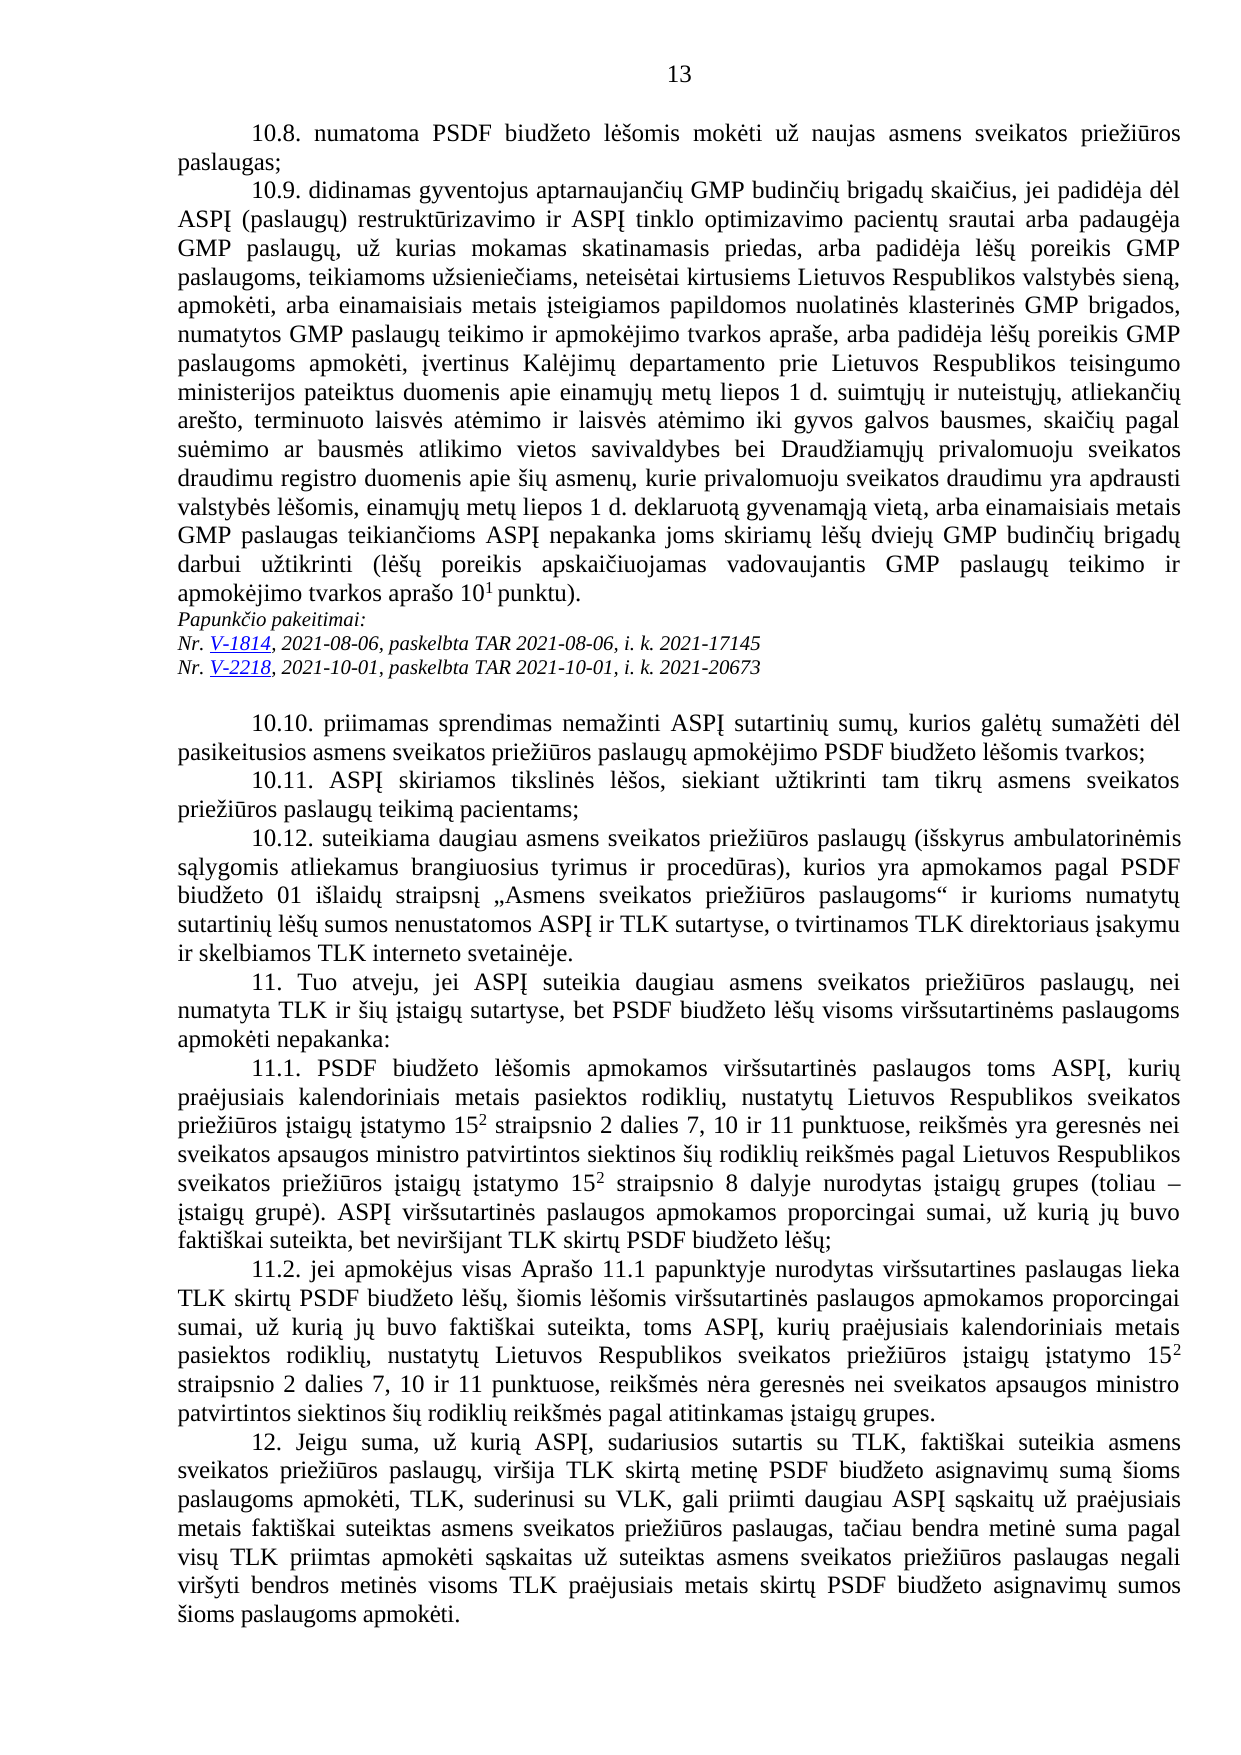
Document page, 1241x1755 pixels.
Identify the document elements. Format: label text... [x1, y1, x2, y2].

text Nr. V-2218, 2021-10-01, paskelbta TAR 2021-10-01, i. k. 2021-20673 [177, 655, 1181, 679]
text Papunkčio pakeitimai: [177, 607, 1181, 631]
text 11. Tuo atveju, jei ASPĮ suteikia daugiau asmens sveikatos priežiūros paslaugų, nei numatyta TLK ir šių įstaigų sutartyse, bet PSDF biudžeto lėšų visoms viršsutartinėms paslaugoms apmokėti nepakanka: [177, 967, 1181, 1053]
text 10.10. priimamas sprendimas nemažinti ASPĮ sutartinių sumų, kurios galėtų sumažėti dėl pasikeitusios asmens sveikatos priežiūros paslaugų apmokėjimo PSDF biudžeto lėšomis tvarkos; [177, 708, 1181, 765]
text Nr. V-1814, 2021-08-06, paskelbta TAR 2021-08-06, i. k. 2021-17145 [177, 631, 1181, 655]
text 11.1. PSDF biudžeto lėšomis apmokamos viršsutartinės paslaugos toms ASPĮ, kurių praėjusiais kalendoriniais metais pasiektos rodiklių, nustatytų Lietuvos Respublikos sveikatos priežiūros įstaigų įstatymo 152 straipsnio 2 dalies 7, 10 ir 11 punktuose, reikšmės yra geresnės nei sveikatos apsaugos ministro patvirtintos siektinos šių rodiklių reikšmės pagal Lietuvos Respublikos sveikatos priežiūros įstaigų įstatymo 152 straipsnio 8 dalyje nurodytas įstaigų grupes (toliau – įstaigų grupė). ASPĮ viršsutartinės paslaugos apmokamos proporcingai sumai, už kurią jų buvo faktiškai suteikta, bet neviršijant TLK skirtų PSDF biudžeto lėšų; [177, 1053, 1181, 1254]
text 10.8. numatoma PSDF biudžeto lėšomis mokėti už naujas asmens sveikatos priežiūros paslaugas; [177, 118, 1181, 176]
text 10.11. ASPĮ skiriamos tikslinės lėšos, siekiant užtikrinti tam tikrų asmens sveikatos priežiūros paslaugų teikimą pacientams; [177, 765, 1181, 823]
text 11.2. jei apmokėjus visas Aprašo 11.1 papunktyje nurodytas viršsutartines paslaugas lieka TLK skirtų PSDF biudžeto lėšų, šiomis lėšomis viršsutartinės paslaugos apmokamos proporcingai sumai, už kurią jų buvo faktiškai suteikta, toms ASPĮ, kurių praėjusiais kalendoriniais metais pasiektos rodiklių, nustatytų Lietuvos Respublikos sveikatos priežiūros įstaigų įstatymo 152 straipsnio 2 dalies 7, 10 ir 11 punktuose, reikšmės nėra geresnės nei sveikatos apsaugos ministro patvirtintos siektinos šių rodiklių reikšmės pagal atitinkamas įstaigų grupes. [177, 1254, 1181, 1427]
text 10.12. suteikiama daugiau asmens sveikatos priežiūros paslaugų (išskyrus ambulatorinėmis sąlygomis atliekamus brangiuosius tyrimus ir procedūras), kurios yra apmokamos pagal PSDF biudžeto 01 išlaidų straipsnį „Asmens sveikatos priežiūros paslaugoms“ ir kurioms numatytų sutartinių lėšų sumos nenustatomos ASPĮ ir TLK sutartyse, o tvirtinamos TLK direktoriaus įsakymu ir skelbiamos TLK interneto svetainėje. [177, 823, 1181, 967]
text 12. Jeigu suma, už kurią ASPĮ, sudariusios sutartis su TLK, faktiškai suteikia asmens sveikatos priežiūros paslaugų, viršija TLK skirtą metinę PSDF biudžeto asignavimų sumą šioms paslaugoms apmokėti, TLK, suderinusi su VLK, gali priimti daugiau ASPĮ sąskaitų už praėjusiais metais faktiškai suteiktas asmens sveikatos priežiūros paslaugas, tačiau bendra metinė suma pagal visų TLK priimtas apmokėti sąskaitas už suteiktas asmens sveikatos priežiūros paslaugas negali viršyti bendros metinės visoms TLK praėjusiais metais skirtų PSDF biudžeto asignavimų sumos šioms paslaugoms apmokėti. [177, 1427, 1181, 1628]
text 10.9. didinamas gyventojus aptarnaujančių GMP budinčių brigadų skaičius, jei padidėja dėl ASPĮ (paslaugų) restruktūrizavimo ir ASPĮ tinklo optimizavimo pacientų srautai arba padaugėja GMP paslaugų, už kurias mokamas skatinamasis priedas, arba padidėja lėšų poreikis GMP paslaugoms, teikiamoms užsieniečiams, neteisėtai kirtusiems Lietuvos Respublikos valstybės sieną, apmokėti, arba einamaisiais metais įsteigiamos papildomos nuolatinės klasterinės GMP brigados, numatytos GMP paslaugų teikimo ir apmokėjimo tvarkos apraše, arba padidėja lėšų poreikis GMP paslaugoms apmokėti, įvertinus Kalėjimų departamento prie Lietuvos Respublikos teisingumo ministerijos pateiktus duomenis apie einamųjų metų liepos 1 d. suimtųjų ir nuteistųjų, atliekančių arešto, terminuoto laisvės atėmimo ir laisvės atėmimo iki gyvos galvos bausmes, skaičių pagal suėmimo ar bausmės atlikimo vietos savivaldybes bei Draudžiamųjų privalomuoju sveikatos draudimu registro duomenis apie šių asmenų, kurie privalomuoju sveikatos draudimu yra apdrausti valstybės lėšomis, einamųjų metų liepos 1 d. deklaruotą gyvenamąją vietą, arba einamaisiais metais GMP paslaugas teikiančioms ASPĮ nepakanka joms skiriamų lėšų dviejų GMP budinčių brigadų darbui užtikrinti (lėšų poreikis apskaičiuojamas vadovaujantis GMP paslaugų teikimo ir apmokėjimo tvarkos aprašo 101 punktu). [177, 176, 1181, 607]
